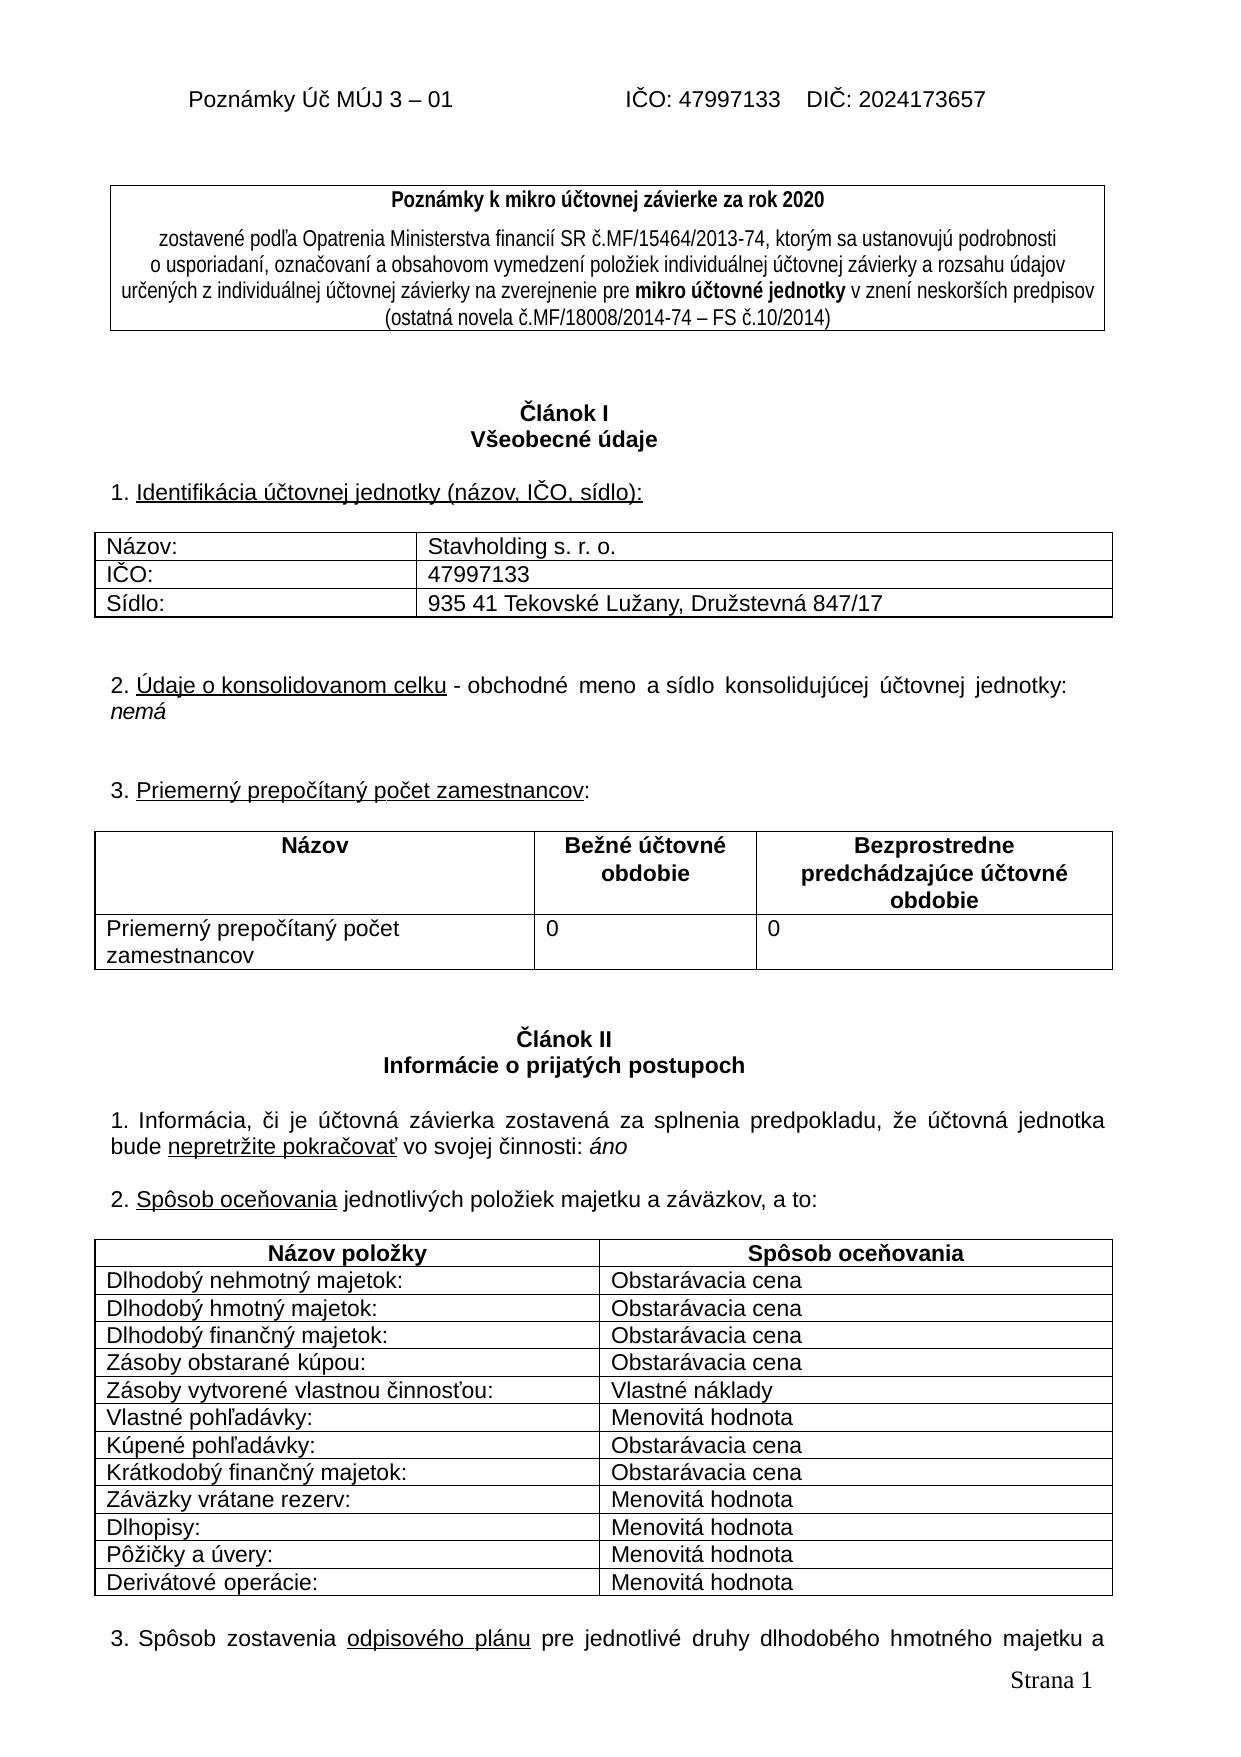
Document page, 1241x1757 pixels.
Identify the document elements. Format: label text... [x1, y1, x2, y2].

subtitle Článok II [110, 1026, 1017, 1052]
table_cell Obstarávacia cena [600, 1432, 1112, 1458]
table_cell IČO: [96, 561, 416, 588]
table_cell Obstarávacia cena [600, 1295, 1112, 1321]
table_header Názov [96, 832, 534, 913]
table_cell 935 41 Tekovské Lužany, Družstevná 847/17 [417, 589, 1112, 616]
table_cell Menovitá hodnota [600, 1514, 1112, 1540]
table_cell Pôžičky a úvery: [96, 1541, 599, 1567]
table_header Bezprostredne predchádzajúce účtovné obdobie [757, 832, 1112, 913]
table_cell Zásoby obstarané kúpou: [96, 1349, 599, 1376]
text 3. Spôsob zostavenia odpisového plánu pre jednotlivé druhy dlhodobého hmotného majetku a [110, 1625, 1105, 1651]
table_cell Menovitá hodnota [600, 1486, 1112, 1513]
table_header Spôsob oceňovania [600, 1240, 1112, 1266]
table_header Názov položky [96, 1240, 599, 1266]
text 3. Priemerný prepočítaný počet zamestnancov: [110, 777, 1105, 804]
text Poznámky k mikro účtovnej závierke za rok 2020 [111, 186, 1104, 212]
table_cell 47997133 [417, 561, 1112, 588]
table_header Bežné účtovné obdobie [535, 832, 756, 913]
table_cell Menovitá hodnota [600, 1404, 1112, 1431]
table_cell Vlastné náklady [600, 1377, 1112, 1403]
subtitle Článok I [110, 400, 1018, 426]
table_cell Sídlo: [96, 589, 416, 616]
text Informácie o prijatých postupoch [110, 1052, 1018, 1079]
table_cell Dlhodobý hmotný majetok: [96, 1295, 599, 1321]
table_header Stavholding s. r. o. [417, 533, 1112, 560]
text 1. Informácia, či je účtovná závierka zostavená za splnenia predpokladu, že účtovná jednotka bude nepretržite pokračovať vo svojej činnosti: áno [110, 1107, 1105, 1160]
table_cell Priemerný prepočítaný počet zamestnancov [96, 915, 534, 969]
table_cell Menovitá hodnota [600, 1541, 1112, 1567]
text (ostatná novela č.MF/18008/2014-74 – FS č.10/2014) [111, 303, 1104, 330]
text 2. Údaje o konsolidovanom celku - obchodné meno a sídlo konsolidujúcej účtovnej jednotky: nemá [110, 672, 1105, 724]
table_cell Zásoby vytvorené vlastnou činnosťou: [96, 1377, 599, 1403]
table_cell Dlhodobý nehmotný majetok: [96, 1267, 599, 1293]
text 1. Identifikácia účtovnej jednotky (názov, IČO, sídlo): [110, 478, 1105, 505]
table_cell 0 [757, 915, 1112, 969]
text Všeobecné údaje [110, 426, 1017, 453]
text zostavené podľa Opatrenia Ministerstva financií SR č.MF/15464/2013-74, ktorým sa ustanovujú podrobnosti o usporiadaní, označovaní a obsahovom vymedzení položiek individuálnej účtovnej závierky a rozsahu údajov určených z individuálnej účtovnej závierky na zverejnenie pre mikro účtovné jednotky v znení neskorších predpisov [111, 224, 1104, 303]
table_cell Obstarávacia cena [600, 1322, 1112, 1348]
table_cell Dlhopisy: [96, 1514, 599, 1540]
table_cell Derivátové operácie: [96, 1569, 599, 1595]
table_cell Obstarávacia cena [600, 1349, 1112, 1376]
table_cell Obstarávacia cena [600, 1267, 1112, 1293]
table_cell Dlhodobý finančný majetok: [96, 1322, 599, 1348]
text 2. Spôsob oceňovania jednotlivých položiek majetku a záväzkov, a to: [110, 1186, 1105, 1212]
table_cell 0 [535, 915, 756, 969]
table_cell Krátkodobý finančný majetok: [96, 1459, 599, 1485]
table_cell Kúpené pohľadávky: [96, 1432, 599, 1458]
table_cell Obstarávacia cena [600, 1459, 1112, 1485]
table_header Názov: [96, 533, 416, 560]
table_cell Záväzky vrátane rezerv: [96, 1486, 599, 1513]
table_cell Vlastné pohľadávky: [96, 1404, 599, 1431]
table_cell Menovitá hodnota [600, 1569, 1112, 1595]
